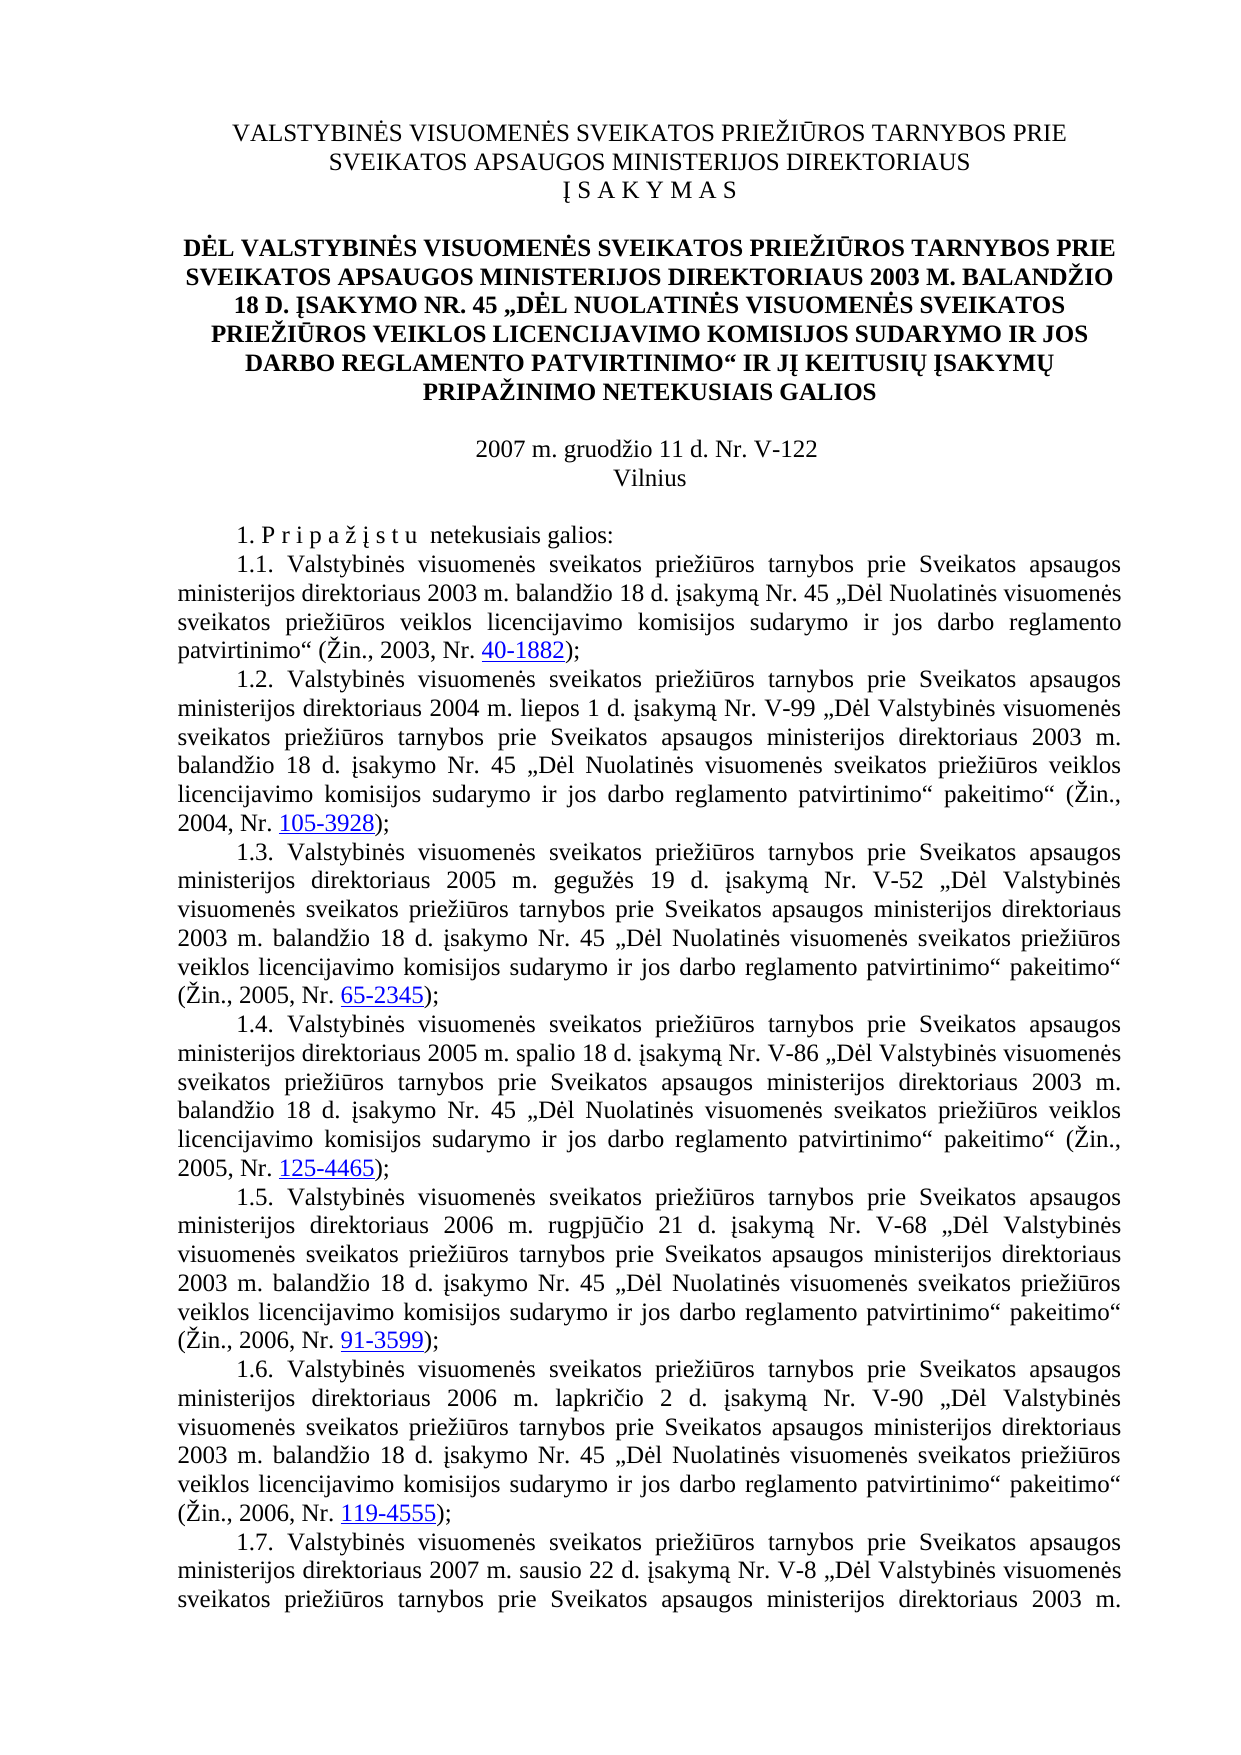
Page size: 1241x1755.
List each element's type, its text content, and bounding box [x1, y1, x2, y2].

text DĖL VALSTYBINĖS VISUOMENĖS SVEIKATOS PRIEŽIŪROS TARNYBOS PRIE SVEIKATOS APSAUGOS MINISTERIJOS DIREKTORIAUS 2003 M. BALANDŽIO 18 D. ĮSAKYMO NR. 45 „DĖL NUOLATINĖS VISUOMENĖS SVEIKATOS PRIEŽIŪROS VEIKLOS LICENCIJAVIMO KOMISIJOS SUDARYMO IR JOS DARBO REGLAMENTO PATVIRTINIMO“ IR JĮ KEITUSIŲ ĮSAKYMŲ PRIPAŽINIMO NETEKUSIAIS GALIOS [177, 233, 1122, 406]
text ĮSAKYMAS [177, 176, 1122, 204]
text 1.7. Valstybinės visuomenės sveikatos priežiūros tarnybos prie Sveikatos apsaugos ministerijos direktoriaus 2007 m. sausio 22 d. įsakymą Nr. V-8 „Dėl Valstybinės visuomenės sveikatos priežiūros tarnybos prie Sveikatos apsaugos ministerijos direktoriaus 2003 m. [177, 1527, 1122, 1613]
text 1.3. Valstybinės visuomenės sveikatos priežiūros tarnybos prie Sveikatos apsaugos ministerijos direktoriaus 2005 m. gegužės 19 d. įsakymą Nr. V-52 „Dėl Valstybinės visuomenės sveikatos priežiūros tarnybos prie Sveikatos apsaugos ministerijos direktoriaus 2003 m. balandžio 18 d. įsakymo Nr. 45 „Dėl Nuolatinės visuomenės sveikatos priežiūros veiklos licencijavimo komisijos sudarymo ir jos darbo reglamento patvirtinimo“ pakeitimo“ (Žin., 2005, Nr. 65-2345); [177, 837, 1122, 1009]
text 1.1. Valstybinės visuomenės sveikatos priežiūros tarnybos prie Sveikatos apsaugos ministerijos direktoriaus 2003 m. balandžio 18 d. įsakymą Nr. 45 „Dėl Nuolatinės visuomenės sveikatos priežiūros veiklos licencijavimo komisijos sudarymo ir jos darbo reglamento patvirtinimo“ (Žin., 2003, Nr. 40-1882); [177, 549, 1122, 664]
text Vilnius [177, 463, 1122, 492]
text 1.6. Valstybinės visuomenės sveikatos priežiūros tarnybos prie Sveikatos apsaugos ministerijos direktoriaus 2006 m. lapkričio 2 d. įsakymą Nr. V-90 „Dėl Valstybinės visuomenės sveikatos priežiūros tarnybos prie Sveikatos apsaugos ministerijos direktoriaus 2003 m. balandžio 18 d. įsakymo Nr. 45 „Dėl Nuolatinės visuomenės sveikatos priežiūros veiklos licencijavimo komisijos sudarymo ir jos darbo reglamento patvirtinimo“ pakeitimo“ (Žin., 2006, Nr. 119-4555); [177, 1354, 1122, 1527]
text VALSTYBINĖS VISUOMENĖS SVEIKATOS PRIEŽIŪROS TARNYBOS PRIE SVEIKATOS APSAUGOS MINISTERIJOS DIREKTORIAUS [177, 118, 1122, 176]
text 1. Pripažįstu netekusiais galios: [177, 521, 1122, 549]
text 1.4. Valstybinės visuomenės sveikatos priežiūros tarnybos prie Sveikatos apsaugos ministerijos direktoriaus 2005 m. spalio 18 d. įsakymą Nr. V-86 „Dėl Valstybinės visuomenės sveikatos priežiūros tarnybos prie Sveikatos apsaugos ministerijos direktoriaus 2003 m. balandžio 18 d. įsakymo Nr. 45 „Dėl Nuolatinės visuomenės sveikatos priežiūros veiklos licencijavimo komisijos sudarymo ir jos darbo reglamento patvirtinimo“ pakeitimo“ (Žin., 2005, Nr. 125-4465); [177, 1009, 1122, 1182]
text 1.2. Valstybinės visuomenės sveikatos priežiūros tarnybos prie Sveikatos apsaugos ministerijos direktoriaus 2004 m. liepos 1 d. įsakymą Nr. V-99 „Dėl Valstybinės visuomenės sveikatos priežiūros tarnybos prie Sveikatos apsaugos ministerijos direktoriaus 2003 m. balandžio 18 d. įsakymo Nr. 45 „Dėl Nuolatinės visuomenės sveikatos priežiūros veiklos licencijavimo komisijos sudarymo ir jos darbo reglamento patvirtinimo“ pakeitimo“ (Žin., 2004, Nr. 105-3928); [177, 664, 1122, 837]
text 2007 m. gruodžio 11 d. Nr. V-122 [177, 434, 1122, 463]
text 1.5. Valstybinės visuomenės sveikatos priežiūros tarnybos prie Sveikatos apsaugos ministerijos direktoriaus 2006 m. rugpjūčio 21 d. įsakymą Nr. V-68 „Dėl Valstybinės visuomenės sveikatos priežiūros tarnybos prie Sveikatos apsaugos ministerijos direktoriaus 2003 m. balandžio 18 d. įsakymo Nr. 45 „Dėl Nuolatinės visuomenės sveikatos priežiūros veiklos licencijavimo komisijos sudarymo ir jos darbo reglamento patvirtinimo“ pakeitimo“ (Žin., 2006, Nr. 91-3599); [177, 1182, 1122, 1354]
